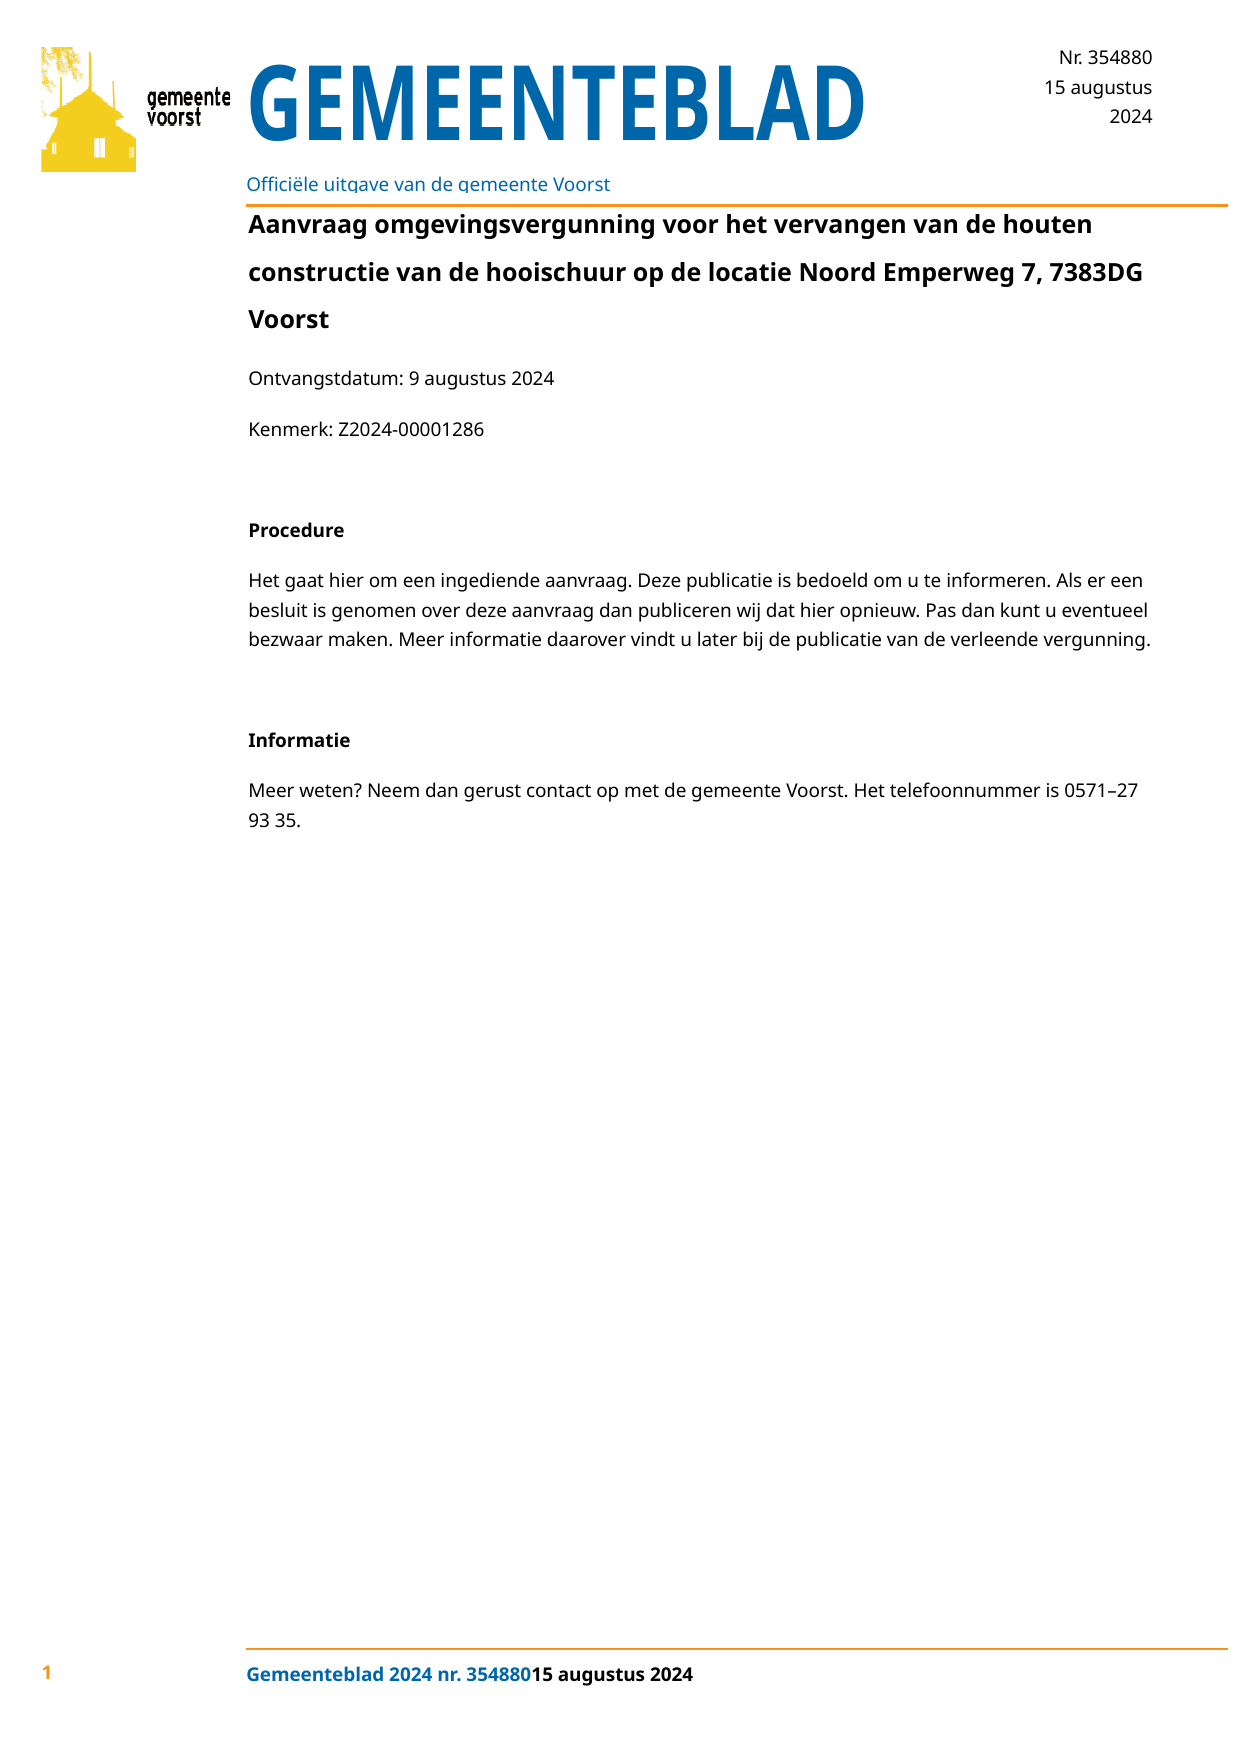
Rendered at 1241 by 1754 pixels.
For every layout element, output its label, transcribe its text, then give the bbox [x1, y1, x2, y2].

text Aanvraag omgevingsvergunning voor het vervangen van de houten constructie van de hooischuur op de locatie Noord Emperweg 7, 7383DG Voorst [248, 207, 1152, 336]
text Kenmerk: Z2024-00001286 [248, 416, 1152, 442]
text Het gaat hier om een ingediende aanvraag. Deze publicatie is bedoeld om u te informeren. Als er een besluit is genomen over deze aanvraag dan publiceren wij dat hier opnieuw. Pas dan kunt u eventueel bezwaar maken. Meer informatie daarover vindt u later bij de publicatie van de verleende vergunning. [248, 567, 1152, 652]
text Informatie [248, 727, 1152, 753]
text Meer weten? Neem dan gerust contact op met de gemeente Voorst. Het telefoonnummer is 0571–27 93 35. [248, 778, 1152, 833]
text Procedure [248, 517, 1152, 542]
text Ontvangstdatum: 9 augustus 2024 [248, 366, 1152, 391]
picture [41, 47, 231, 172]
